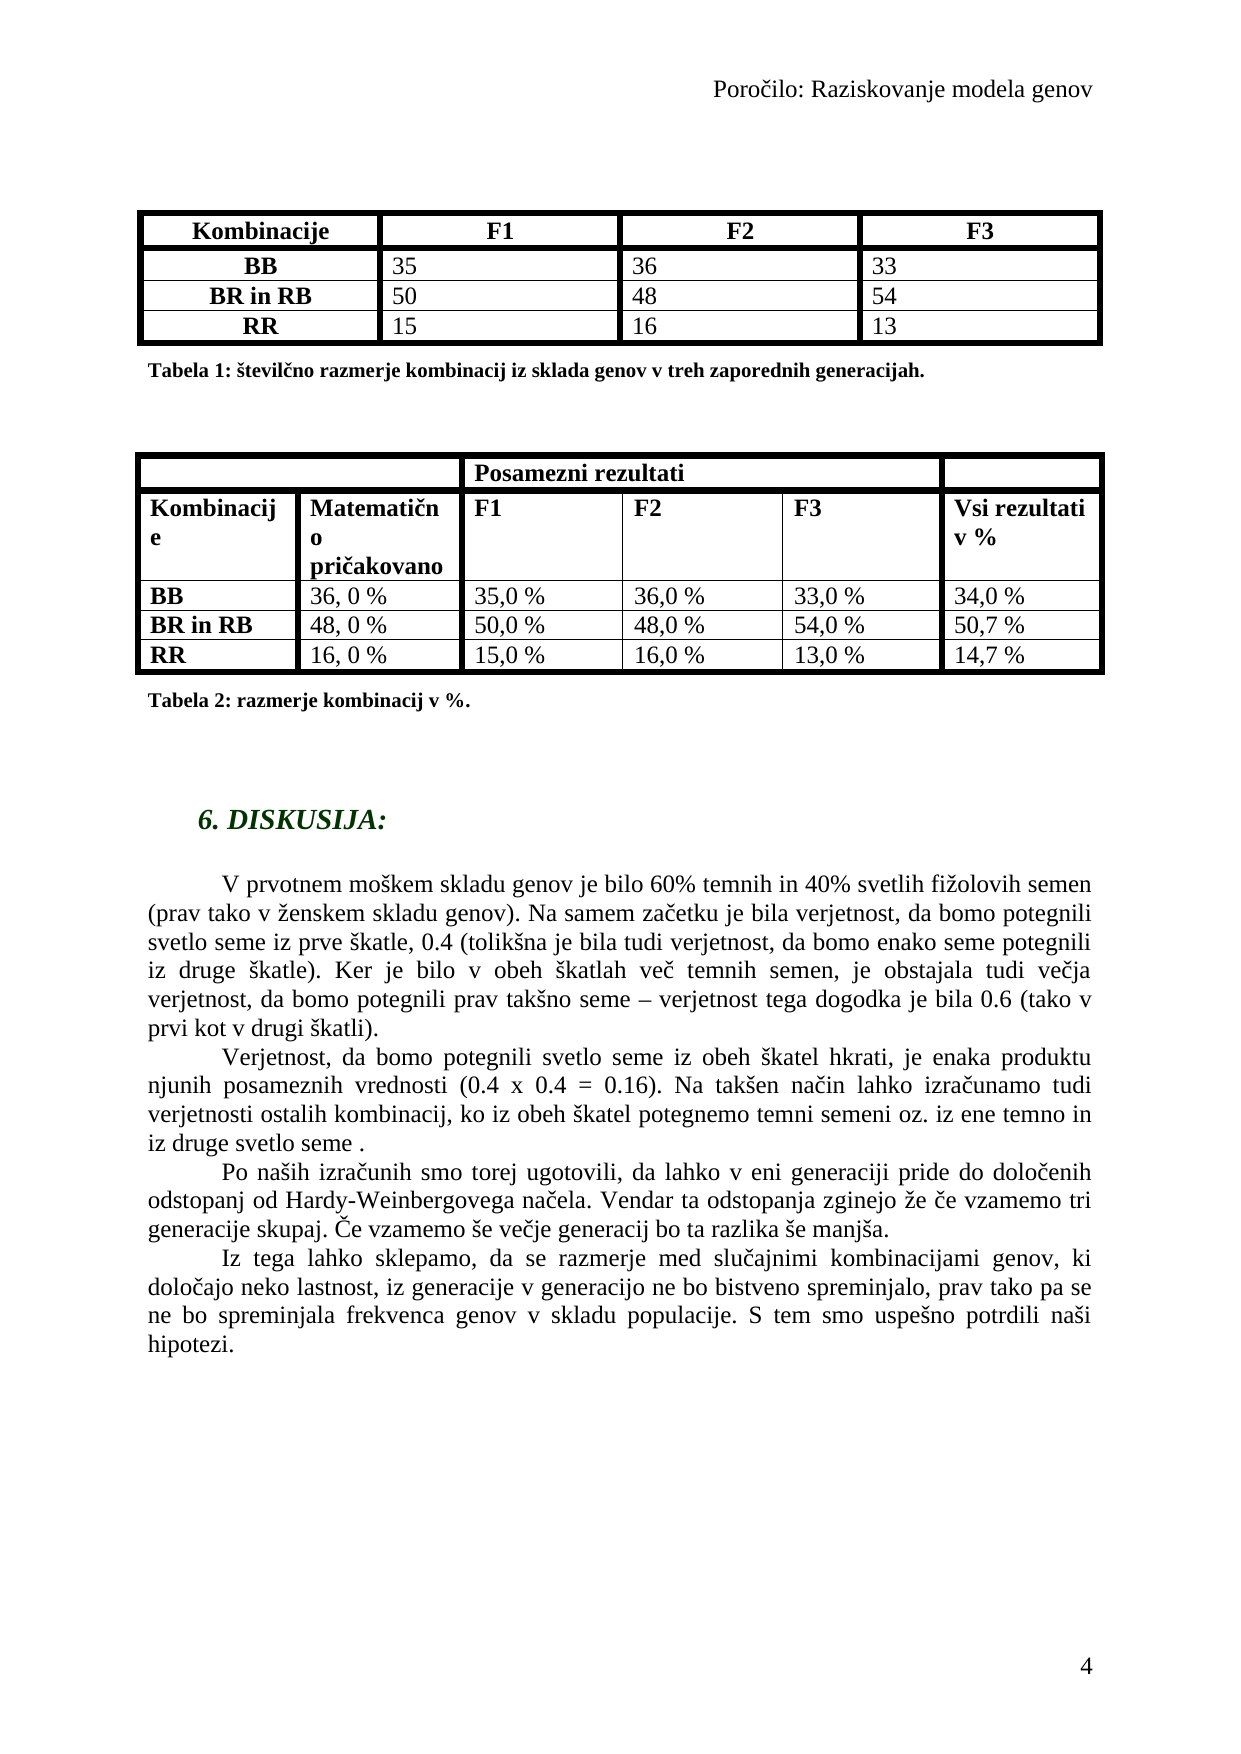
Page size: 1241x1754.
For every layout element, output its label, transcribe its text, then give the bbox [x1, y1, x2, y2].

text Tabela 2: razmerje kombinacij v %. [148, 688, 1093, 712]
text Verjetnost, da bomo potegnili svetlo seme iz obeh škatel hkrati, je enaka produktu njunih posameznih vrednosti (0.4 x 0.4 = 0.16). Na takšen način lahko izračunamo tudi verjetnosti ostalih kombinacij, ko iz obeh škatel potegnemo temni semeni oz. iz ene temno in iz druge svetlo seme . [148, 1042, 1093, 1157]
table_cell 13,0 % [783, 640, 939, 669]
table_cell 15 [383, 311, 617, 339]
table_cell 54 [863, 281, 1097, 310]
table_cell 35,0 % [465, 581, 622, 609]
table_cell RR [141, 640, 295, 669]
table_header Posamezni rezultati [465, 459, 939, 487]
table_cell 13 [863, 311, 1097, 339]
table_header Kombinacije [144, 216, 377, 245]
text Po naših izračunih smo torej ugotovili, da lahko v eni generaciji pride do določenih odstopanj od Hardy-Weinbergovega načela. Vendar ta odstopanja zginejo že če vzamemo tri generacije skupaj. Če vzamemo še večje generacij bo ta razlika še manjša. [148, 1157, 1093, 1243]
table_cell 34,0 % [945, 581, 1099, 609]
table_cell F1 [465, 494, 622, 580]
table_header F2 [623, 216, 857, 245]
table_cell 50,0 % [465, 611, 622, 639]
table_cell 48, 0 % [301, 611, 459, 639]
table_cell 54,0 % [783, 611, 939, 639]
table_cell 48 [623, 281, 857, 310]
table_cell 50 [383, 281, 617, 310]
table_cell BB [144, 251, 377, 280]
table_cell 35 [383, 251, 617, 280]
table_header [945, 459, 1099, 487]
table_cell 16 [623, 311, 857, 339]
table_cell BR in RB [141, 611, 295, 639]
table_cell BB [141, 581, 295, 609]
text V prvotnem moškem skladu genov je bilo 60% temnih in 40% svetlih fižolovih semen (prav tako v ženskem skladu genov). Na samem začetku je bila verjetnost, da bomo potegnili svetlo seme iz prve škatle, 0.4 (tolikšna je bila tudi verjetnost, da bomo enako seme potegnili iz druge škatle). Ker je bilo v obeh škatlah več temnih semen, je obstajala tudi večja verjetnost, da bomo potegnili prav takšno seme – verjetnost tega dogodka je bila 0.6 (tako v prvi kot v drugi škatli). [148, 869, 1093, 1042]
table_cell BR in RB [144, 281, 377, 310]
table_cell Matematično pričakovano [301, 494, 459, 580]
table_header F1 [383, 216, 617, 245]
table_header [141, 459, 459, 487]
table_cell 36, 0 % [301, 581, 459, 609]
table_header F3 [863, 216, 1097, 245]
table_cell Kombinacije [141, 494, 295, 580]
table_cell 33,0 % [783, 581, 939, 609]
table_cell 14,7 % [945, 640, 1099, 669]
table_cell Vsi rezultati v % [945, 494, 1099, 580]
text Iz tega lahko sklepamo, da se razmerje med slučajnimi kombinacijami genov, ki določajo neko lastnost, iz generacije v generacijo ne bo bistveno spreminjalo, prav tako pa se ne bo spreminjala frekvenca genov v skladu populacije. S tem smo uspešno potrdili naši hipotezi. [148, 1243, 1093, 1358]
text Tabela 1: številčno razmerje kombinacij iz sklada genov v treh zaporednih generacijah. [148, 358, 1093, 382]
table_cell 50,7 % [945, 611, 1099, 639]
table_cell 33 [863, 251, 1097, 280]
table_cell 16, 0 % [301, 640, 459, 669]
table_cell 36,0 % [623, 581, 782, 609]
table_cell RR [144, 311, 377, 339]
text 6. DISKUSIJA: [148, 802, 1093, 836]
table_cell F3 [783, 494, 939, 580]
table_cell 48,0 % [623, 611, 782, 639]
table_cell 36 [623, 251, 857, 280]
table_cell 15,0 % [465, 640, 622, 669]
table_cell F2 [623, 494, 782, 580]
table_cell 16,0 % [623, 640, 782, 669]
